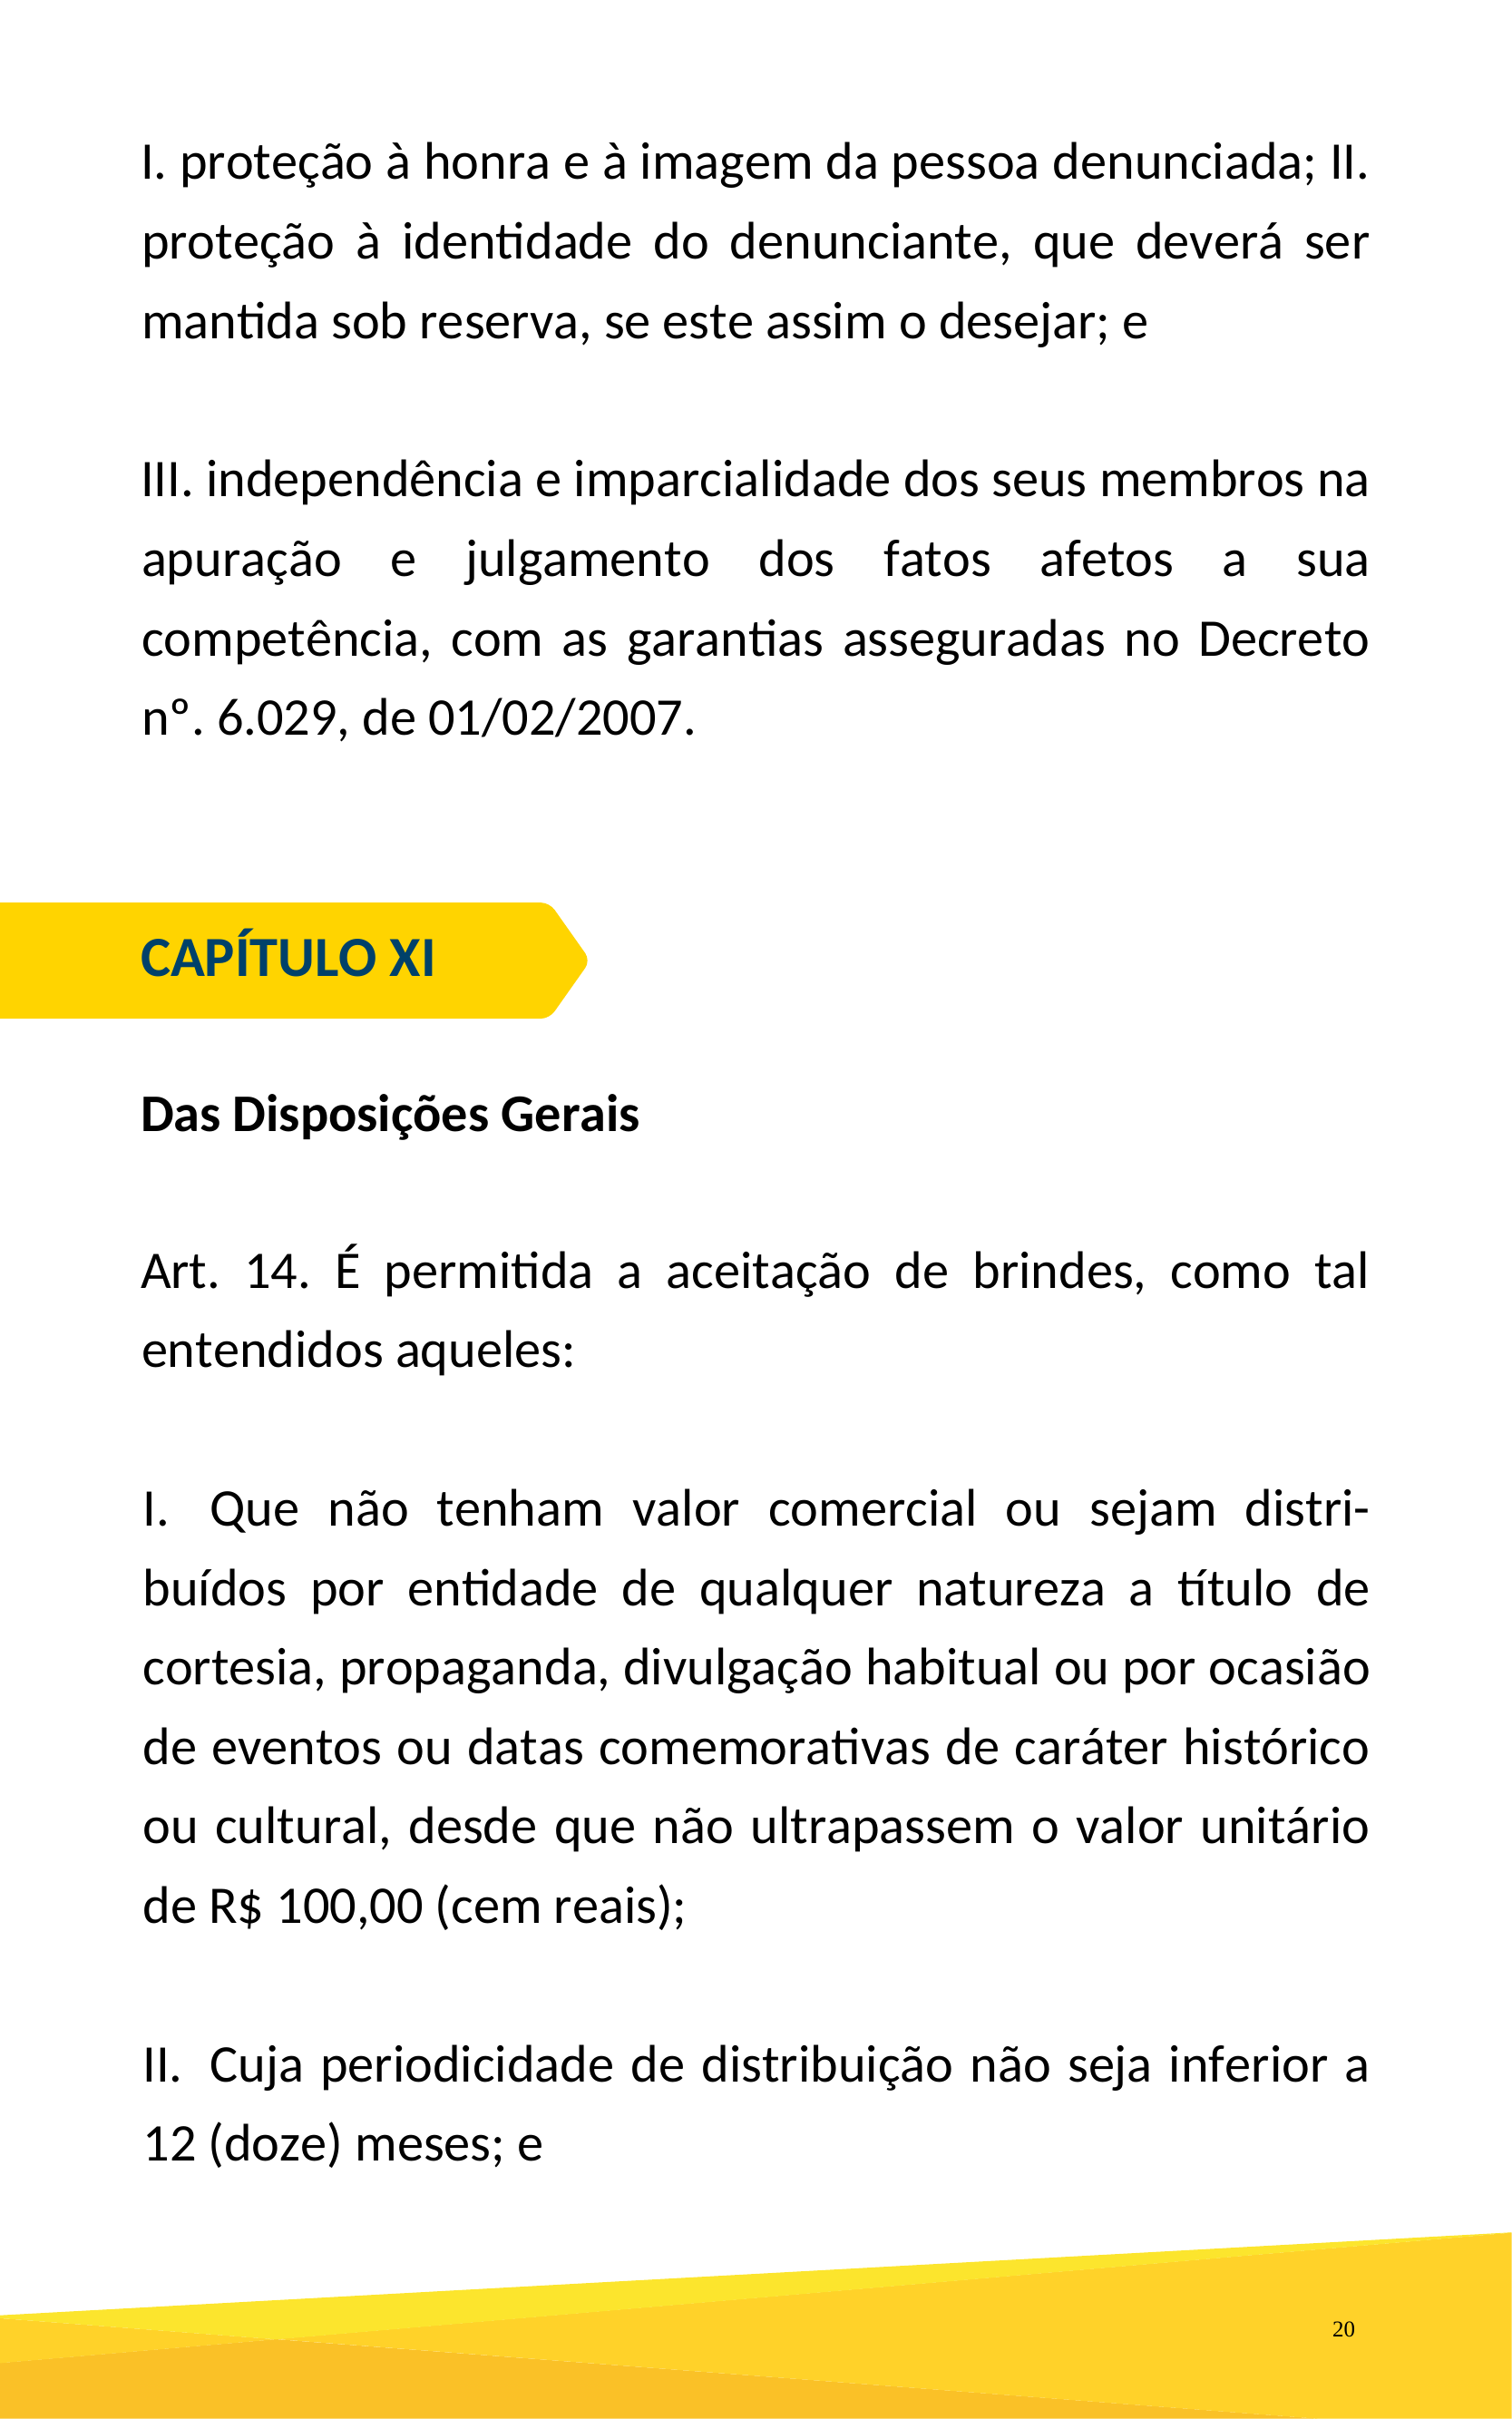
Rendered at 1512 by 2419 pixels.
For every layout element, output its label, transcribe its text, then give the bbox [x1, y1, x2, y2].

text I. proteção à honra e à imagem da pessoa denunciada; II. proteção à identidade do denunciante, que deverá ser mantida sob reserva, se este assim o desejar; e [141, 128, 1371, 352]
text III. independência e imparcialidade dos seus membros na apuração e julgamento dos fatos afetos a sua competência, com as garantias asseguradas no Decreto nº. 6.029, de 01/02/2007. [141, 445, 1371, 748]
subtitle Das Disposições Gerais [141, 1080, 1025, 1145]
list Que não tenham valor comercial ou sejam distri-buídos por entidade de qualquer natureza a título de cortesia, propaganda, divulgação habitual ou por ocasião de eventos ou datas comemorativas de caráter histórico ou cultural, desde que não ultrapassem o valor unitário de R$ 100,00 (cem reais); [142, 1475, 1371, 1936]
list Cuja periodicidade de distribuição não seja inferior a 12 (doze) meses; e [142, 2030, 1371, 2174]
text Art. 14. É permitida a aceitação de brindes, como tal entendidos aqueles: [141, 1236, 1371, 1380]
subtitle CAPÍTULO XI [564, 922, 1373, 990]
